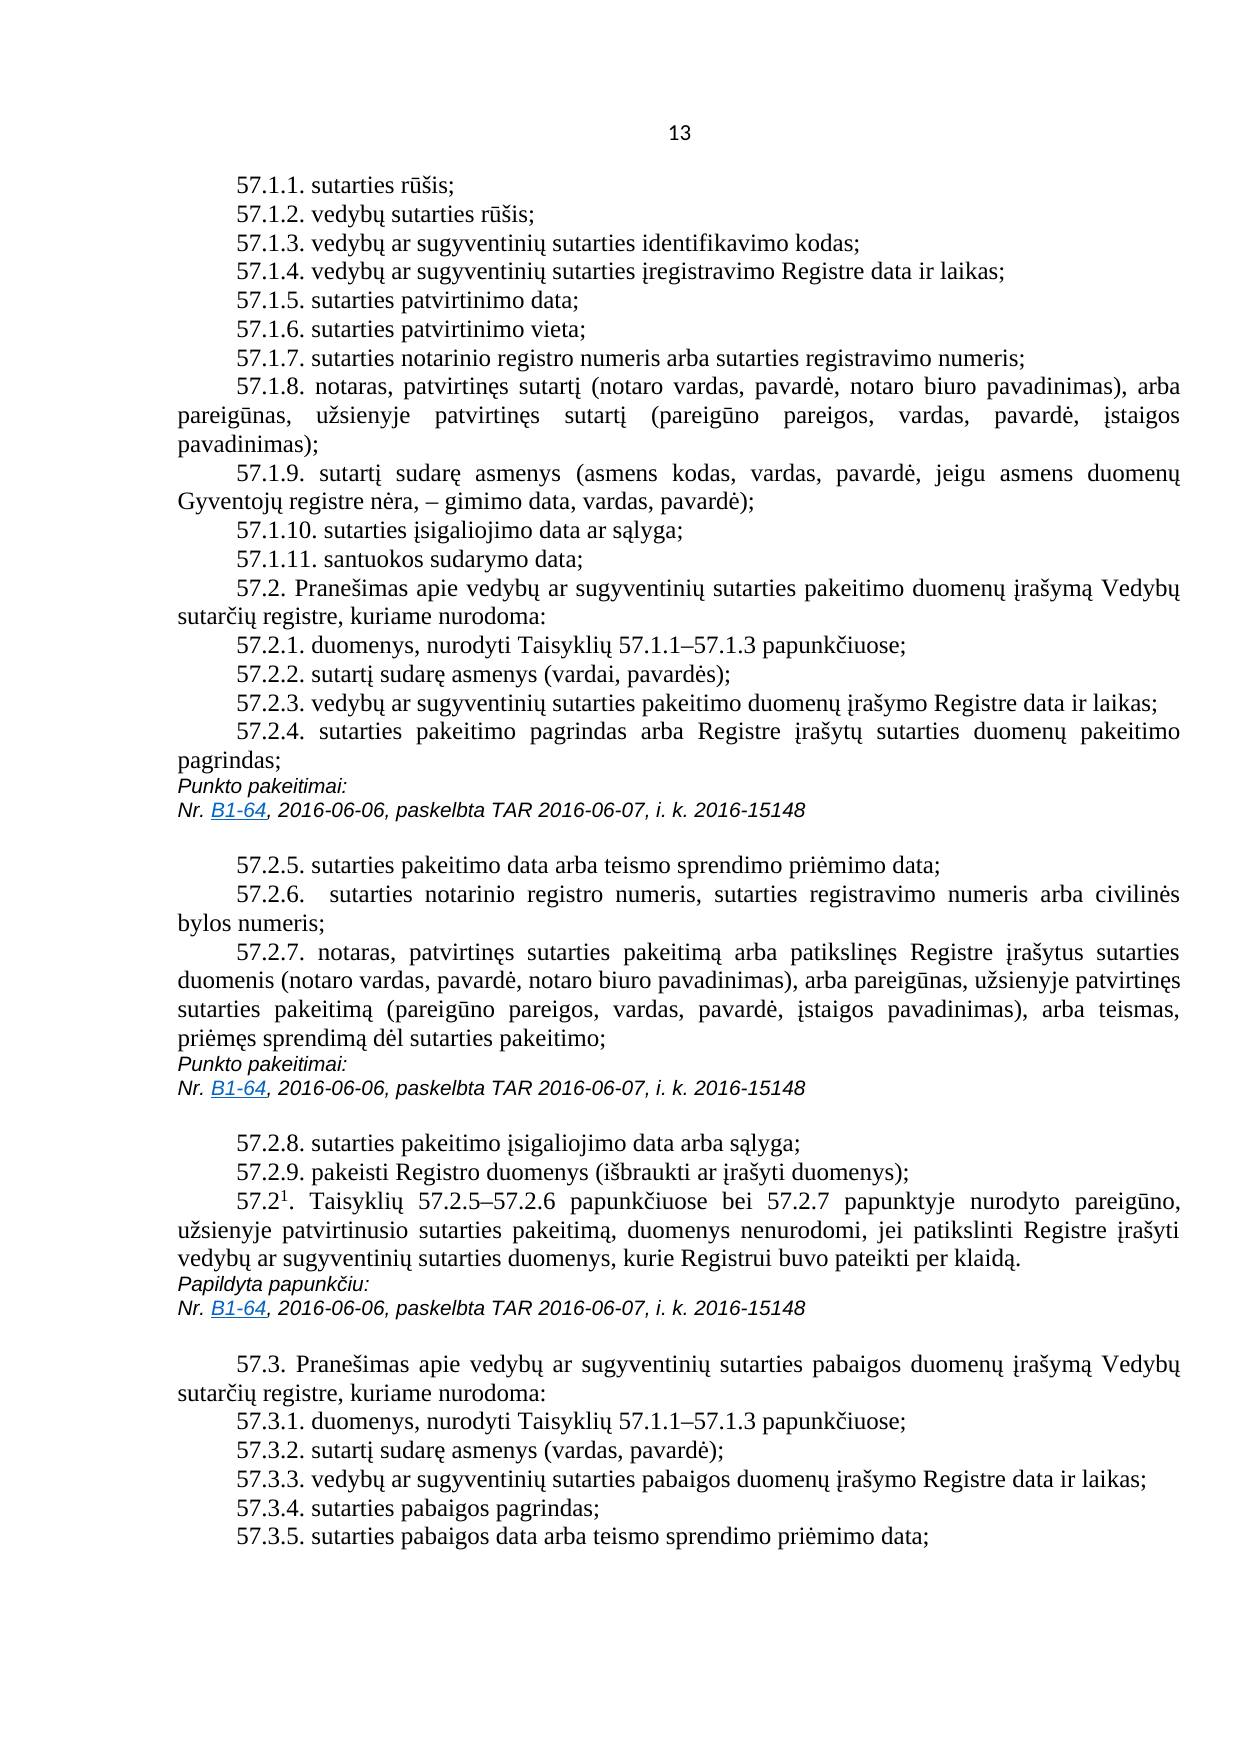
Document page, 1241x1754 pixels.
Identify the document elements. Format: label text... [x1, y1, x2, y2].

text 57.1.4. vedybų ar sugyventinių sutarties įregistravimo Registre data ir laikas; [177, 256, 1181, 285]
text 57.2.9. pakeisti Registro duomenys (išbraukti ar įrašyti duomenys); [177, 1157, 1181, 1186]
text 57.2.6. sutarties notarinio registro numeris, sutarties registravimo numeris arba civilinės bylos numeris; [177, 879, 1181, 937]
text 57.1.2. vedybų sutarties rūšis; [177, 199, 1181, 228]
text 57.1.10. sutarties įsigaliojimo data ar sąlyga; [177, 515, 1181, 544]
text 57.2. Pranešimas apie vedybų ar sugyventinių sutarties pakeitimo duomenų įrašymą Vedybų sutarčių registre, kuriame nurodoma: [177, 573, 1181, 630]
text Nr. B1-64, 2016-06-06, paskelbta TAR 2016-06-07, i. k. 2016-15148 [177, 798, 1181, 822]
text 57.3.2. sutartį sudarę asmenys (vardas, pavardė); [177, 1435, 1181, 1464]
text 57.3.4. sutarties pabaigos pagrindas; [177, 1493, 1181, 1521]
text Punkto pakeitimai: [177, 774, 1181, 798]
text 57.2.1. duomenys, nurodyti Taisyklių 57.1.1–57.1.3 papunkčiuose; [177, 630, 1181, 659]
text Nr. B1-64, 2016-06-06, paskelbta TAR 2016-06-07, i. k. 2016-15148 [177, 1076, 1181, 1100]
text 57.1.6. sutarties patvirtinimo vieta; [177, 314, 1181, 343]
text 57.1.7. sutarties notarinio registro numeris arba sutarties registravimo numeris; [177, 343, 1181, 371]
text 57.2.3. vedybų ar sugyventinių sutarties pakeitimo duomenų įrašymo Registre data ir laikas; [177, 688, 1181, 716]
text 57.3.1. duomenys, nurodyti Taisyklių 57.1.1–57.1.3 papunkčiuose; [177, 1406, 1181, 1435]
text 57.2.7. notaras, patvirtinęs sutarties pakeitimą arba patikslinęs Registre įrašytus sutarties duomenis (notaro vardas, pavardė, notaro biuro pavadinimas), arba pareigūnas, užsienyje patvirtinęs sutarties pakeitimą (pareigūno pareigos, vardas, pavardė, įstaigos pavadinimas), arba teismas, priėmęs sprendimą dėl sutarties pakeitimo; [177, 937, 1181, 1052]
text 57.3. Pranešimas apie vedybų ar sugyventinių sutarties pabaigos duomenų įrašymą Vedybų sutarčių registre, kuriame nurodoma: [177, 1349, 1181, 1406]
text 57.1.8. notaras, patvirtinęs sutartį (notaro vardas, pavardė, notaro biuro pavadinimas), arba pareigūnas, užsienyje patvirtinęs sutartį (pareigūno pareigos, vardas, pavardė, įstaigos pavadinimas); [177, 371, 1181, 458]
text 57.3.3. vedybų ar sugyventinių sutarties pabaigos duomenų įrašymo Registre data ir laikas; [177, 1464, 1181, 1493]
text 57.21. Taisyklių 57.2.5–57.2.6 papunkčiuose bei 57.2.7 papunktyje nurodyto pareigūno, užsienyje patvirtinusio sutarties pakeitimą, duomenys nenurodomi, jei patikslinti Registre įrašyti vedybų ar sugyventinių sutarties duomenys, kurie Registrui buvo pateikti per klaidą. [177, 1186, 1181, 1272]
text 57.3.5. sutarties pabaigos data arba teismo sprendimo priėmimo data; [177, 1521, 1181, 1550]
text Punkto pakeitimai: [177, 1052, 1181, 1076]
text 57.1.1. sutarties rūšis; [177, 170, 1181, 199]
text 57.2.8. sutarties pakeitimo įsigaliojimo data arba sąlyga; [177, 1128, 1181, 1157]
text 57.1.5. sutarties patvirtinimo data; [177, 285, 1181, 314]
text 57.1.11. santuokos sudarymo data; [177, 544, 1181, 573]
text 57.2.2. sutartį sudarę asmenys (vardai, pavardės); [177, 659, 1181, 688]
text Papildyta papunkčiu: [177, 1272, 1181, 1296]
text Nr. B1-64, 2016-06-06, paskelbta TAR 2016-06-07, i. k. 2016-15148 [177, 1296, 1181, 1320]
text 57.1.3. vedybų ar sugyventinių sutarties identifikavimo kodas; [177, 228, 1181, 256]
text 57.2.4. sutarties pakeitimo pagrindas arba Registre įrašytų sutarties duomenų pakeitimo pagrindas; [177, 716, 1181, 774]
text 57.1.9. sutartį sudarę asmenys (asmens kodas, vardas, pavardė, jeigu asmens duomenų Gyventojų registre nėra, – gimimo data, vardas, pavardė); [177, 458, 1181, 515]
text 57.2.5. sutarties pakeitimo data arba teismo sprendimo priėmimo data; [177, 851, 1181, 879]
